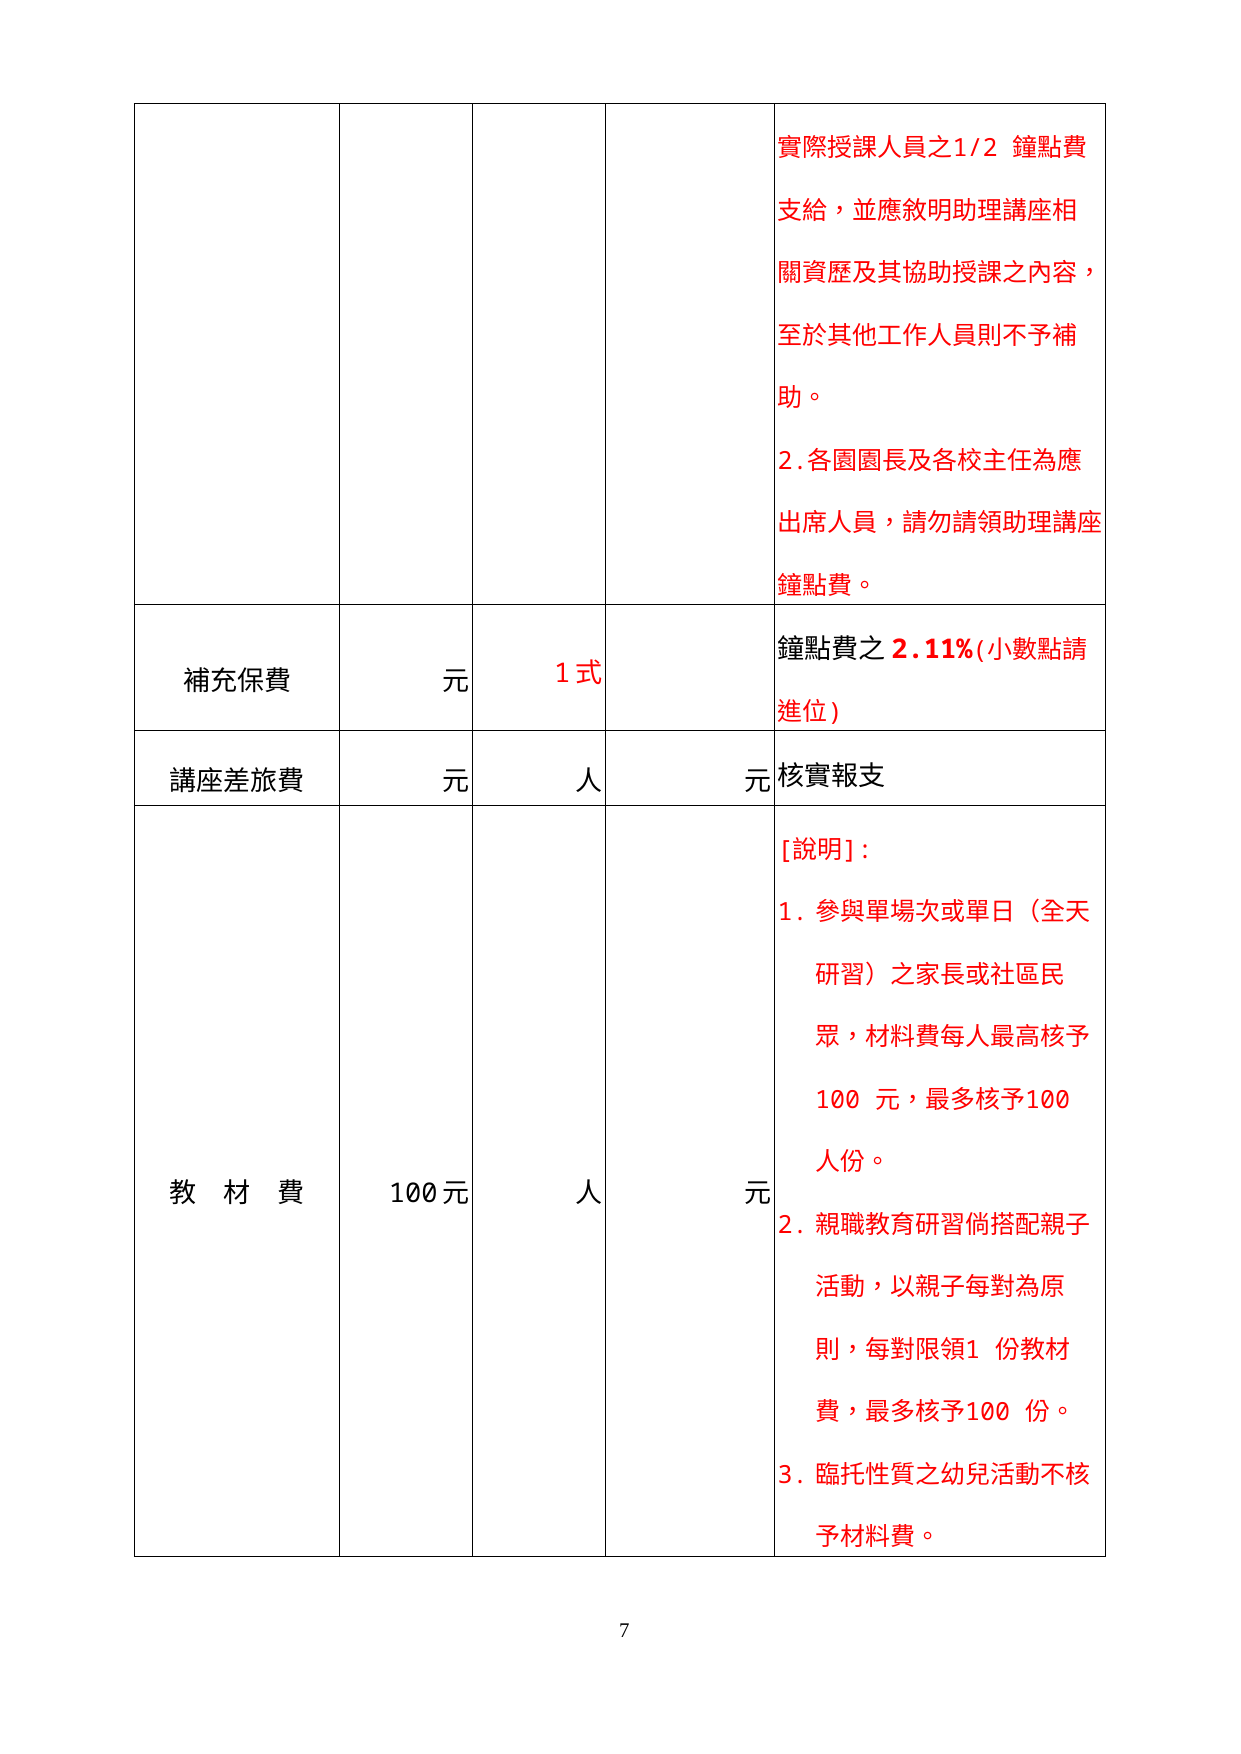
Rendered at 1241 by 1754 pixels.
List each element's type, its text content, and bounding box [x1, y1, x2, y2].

table_cell 1式 [473, 605, 605, 730]
table_cell 元 [606, 731, 774, 805]
table_cell [606, 605, 774, 730]
table_cell 100元 [340, 806, 472, 1556]
table_cell 鐘點費之2.11%(小數點請進位) [775, 605, 1105, 730]
table_cell 元 [606, 806, 774, 1556]
table_cell 實際授課人員之1/2 鐘點費支給，並應敘明助理講座相 關資歷及其協助授課之內容，至於其他工作人員則不予補助。 2.各園園長及各校主任為應出席人員，請勿請領助理講座鐘點費。 [775, 104, 1105, 604]
table_cell [說明]: 參與單場次或單日（全天研習）之家長或社區民眾，材料費每人最高核予100 元，最多核予100 人份。 親職教育研習倘搭配親子活動，以親子每對為原則，每對限領1 份教材費，最多核予100 份。 臨托性質之幼兒活動不核予材料費。 [775, 806, 1105, 1556]
table_cell [135, 104, 339, 604]
table_cell 人 [473, 806, 605, 1556]
table_cell 元 [340, 731, 472, 805]
table_cell 核實報支 [775, 731, 1105, 805]
table_cell [606, 104, 774, 604]
table_cell [473, 104, 605, 604]
table_cell 教 材 費 [135, 806, 339, 1556]
table_cell 元 [340, 605, 472, 730]
table_cell 講座差旅費 [135, 731, 339, 805]
table_cell 補充保費 [135, 605, 339, 730]
table_cell [340, 104, 472, 604]
table_cell 人 [473, 731, 605, 805]
